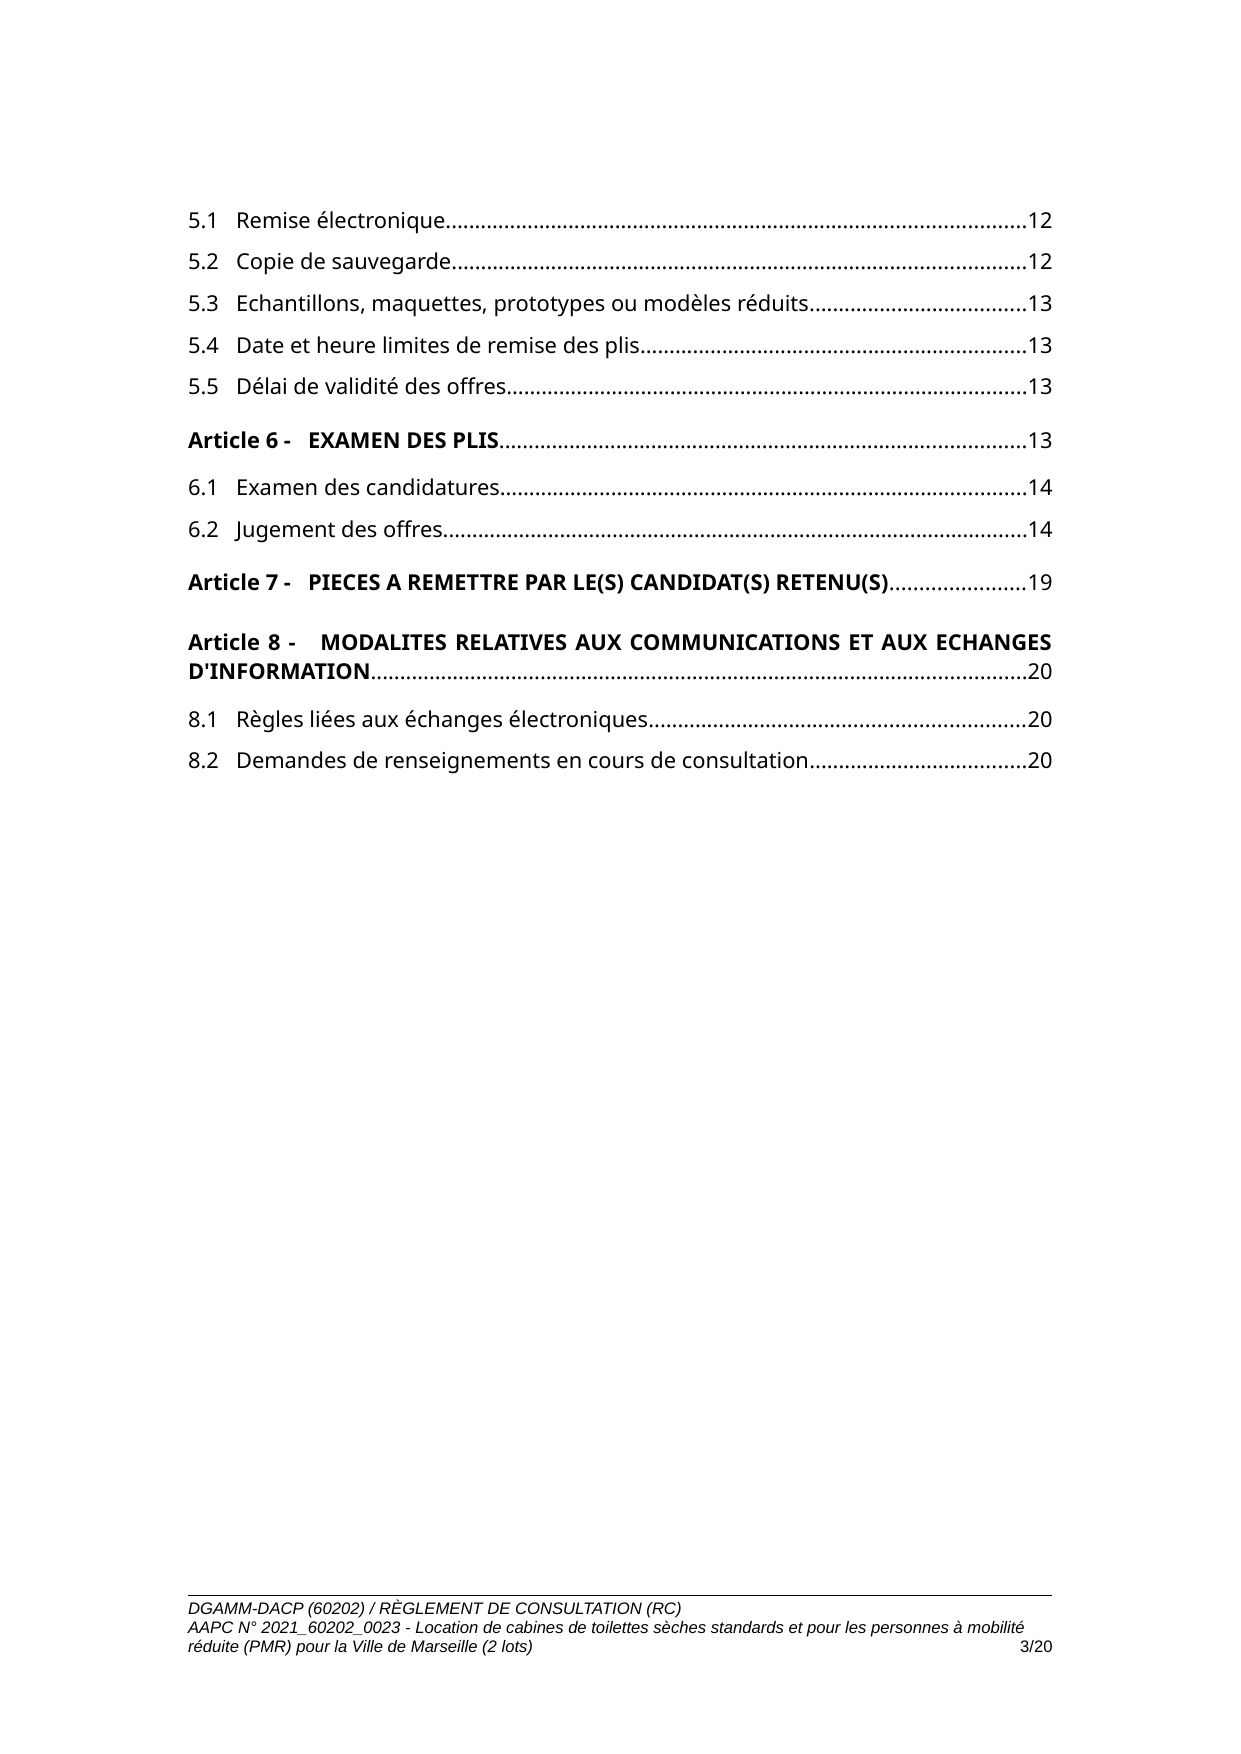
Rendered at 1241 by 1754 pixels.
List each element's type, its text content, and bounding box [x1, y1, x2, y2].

text Article 7 - PIECES A REMETTRE PAR LE(S) CANDIDAT(S) RETENU(S) 19 [188, 567, 1052, 597]
text Article 6 - EXAMEN DES PLIS 13 [188, 425, 1052, 454]
text 5.2 Copie de sauvegarde 12 [188, 246, 1052, 276]
text 5.1 Remise électronique 12 [188, 204, 1052, 234]
text 8.2 Demandes de renseignements en cours de consultation 20 [188, 746, 1052, 775]
text 5.3 Echantillons, maquettes, prototypes ou modèles réduits 13 [188, 288, 1052, 318]
text Article 8 - MODALITES RELATIVES AUX COMMUNICATIONS ET AUX ECHANGES D'INFORMATION 20 [188, 627, 1052, 686]
text 5.5 Délai de validité des offres 13 [188, 371, 1052, 401]
text 6.1 Examen des candidatures 14 [188, 472, 1052, 502]
text 6.2 Jugement des offres 14 [188, 514, 1052, 544]
text 5.4 Date et heure limites de remise des plis 13 [188, 329, 1052, 359]
text 8.1 Règles liées aux échanges électroniques 20 [188, 704, 1052, 734]
